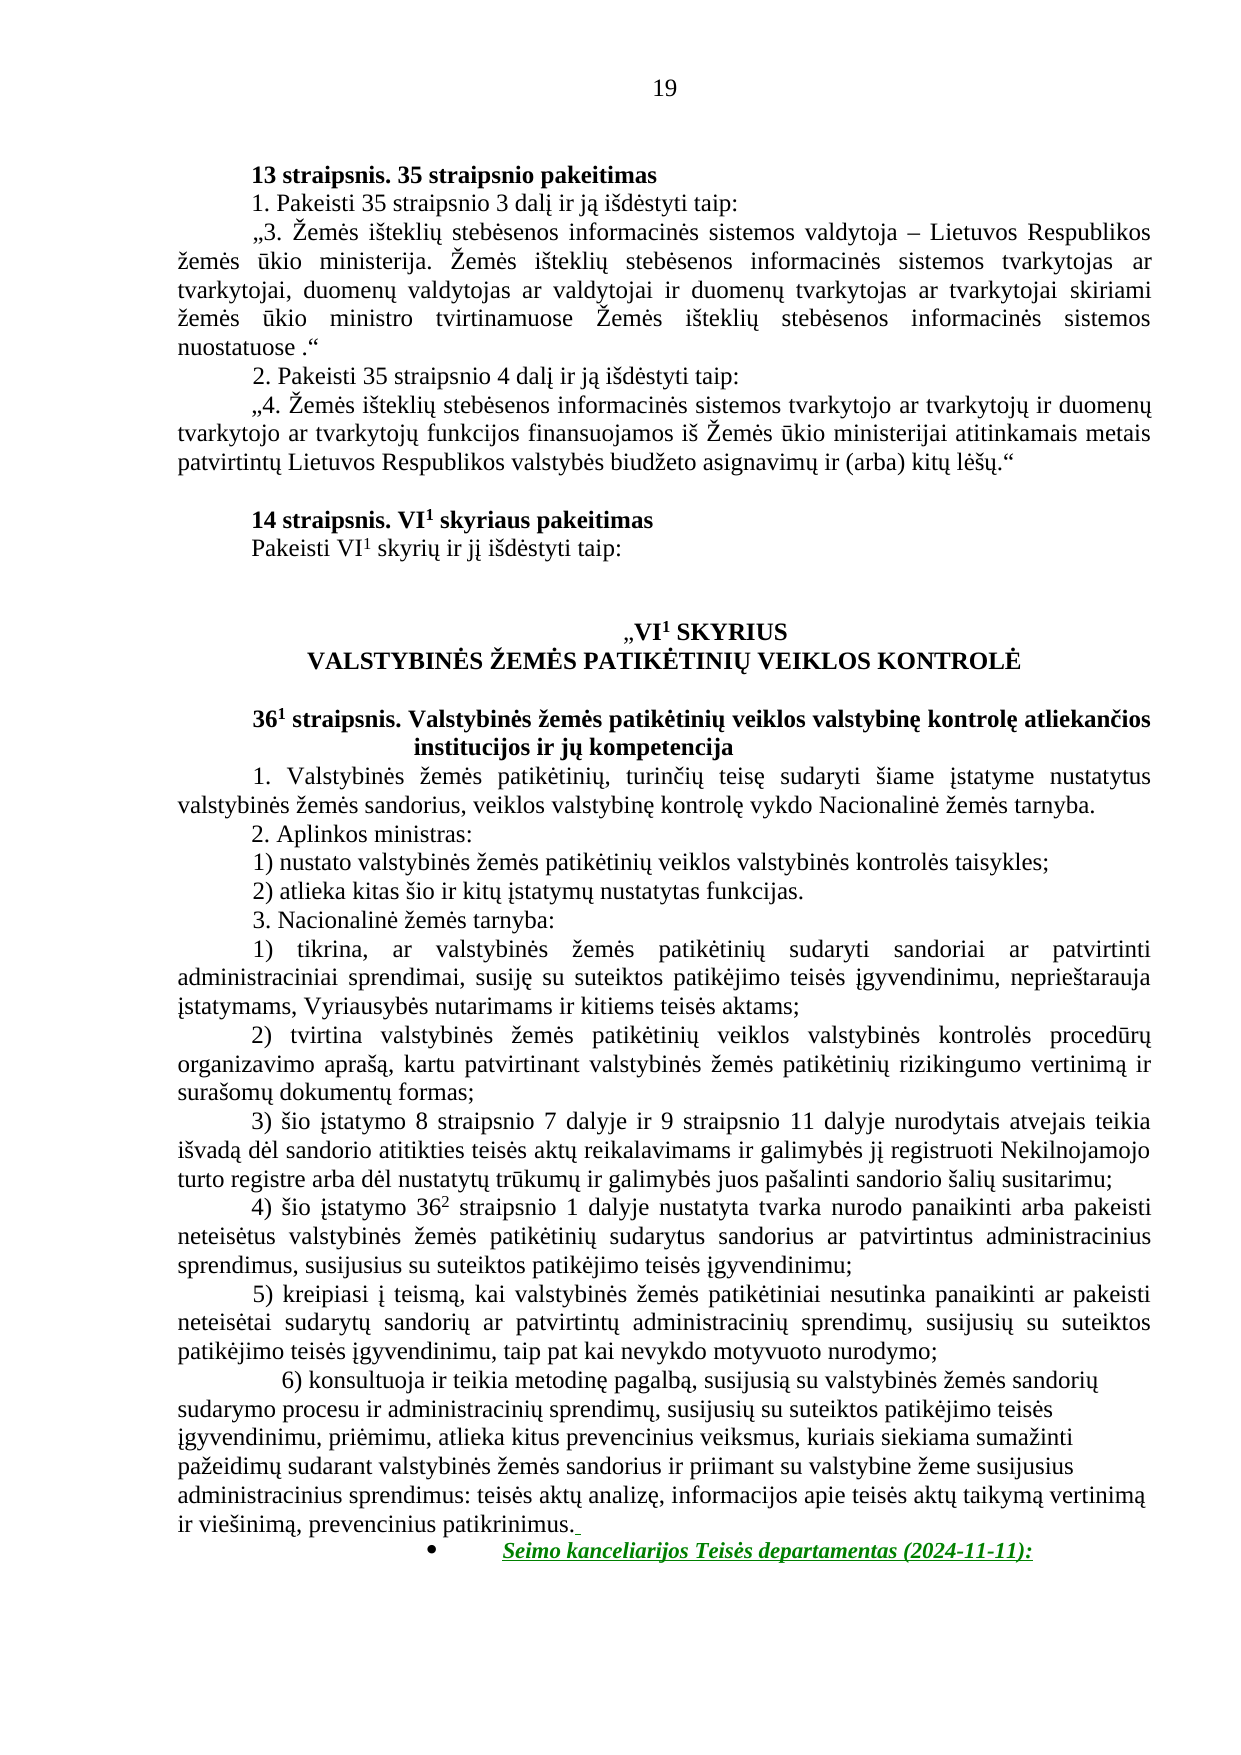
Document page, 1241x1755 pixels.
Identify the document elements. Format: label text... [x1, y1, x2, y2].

text 361 straipsnis. Valstybinės žemės patikėtinių veiklos valstybinę kontrolę atliekančios institucijos ir jų kompetencija [252, 704, 1152, 761]
text 14 straipsnis. VI1 skyriaus pakeitimas [177, 505, 1152, 533]
text 3) šio įstatymo 8 straipsnio 7 dalyje ir 9 straipsnio 11 dalyje nurodytais atvejais teikia išvadą dėl sandorio atitikties teisės aktų reikalavimams ir galimybės jį registruoti Nekilnojamojo turto registre arba dėl nustatytų trūkumų ir galimybės juos pašalinti sandorio šalių susitarimu; [177, 1106, 1152, 1192]
text „4. Žemės išteklių stebėsenos informacinės sistemos tvarkytojo ar tvarkytojų ir duomenų tvarkytojo ar tvarkytojų funkcijos finansuojamos iš Žemės ūkio ministerijai atitinkamais metais patvirtintų Lietuvos Respublikos valstybės biudžeto asignavimų ir (arba) kitų lėšų.“ [177, 390, 1152, 476]
text 2. Aplinkos ministras: [177, 819, 1152, 847]
text „VI1 SKYRIUS [177, 617, 1152, 646]
text 3. Nacionalinė žemės tarnyba: [177, 905, 1152, 934]
text 1. Valstybinės žemės patikėtinių, turinčių teisę sudaryti šiame įstatyme nustatytus valstybinės žemės sandorius, veiklos valstybinę kontrolę vykdo Nacionalinė žemės tarnyba. [177, 761, 1152, 819]
text Pakeisti VI1 skyrių ir jį išdėstyti taip: [177, 533, 1152, 562]
text 1. Pakeisti 35 straipsnio 3 dalį ir ją išdėstyti taip: [177, 188, 1152, 217]
text 6) konsultuoja ir teikia metodinę pagalbą, susijusią su valstybinės žemės sandorių sudarymo procesu ir administracinių sprendimų, susijusių su suteiktos patikėjimo teisės įgyvendinimu, priėmimu, atlieka kitus prevencinius veiksmus, kuriais siekiama sumažinti pažeidimų sudarant valstybinės žemės sandorius ir priimant su valstybine žeme susijusius administracinius sprendimus: teisės aktų analizę, informacijos apie teisės aktų taikymą vertinimą ir viešinimą, prevencinius patikrinimus. [177, 1365, 1152, 1537]
text „3. Žemės išteklių stebėsenos informacinės sistemos valdytoja – Lietuvos Respublikos žemės ūkio ministerija. Žemės išteklių stebėsenos informacinės sistemos tvarkytojas ar tvarkytojai, duomenų valdytojas ar valdytojai ir duomenų tvarkytojas ar tvarkytojai skiriami žemės ūkio ministro tvirtinamuose Žemės išteklių stebėsenos informacinės sistemos nuostatuose .“ [177, 217, 1152, 361]
text 2. Pakeisti 35 straipsnio 4 dalį ir ją išdėstyti taip: [177, 361, 1152, 390]
text 2) atlieka kitas šio ir kitų įstatymų nustatytas funkcijas. [177, 876, 1152, 905]
list Seimo kanceliarijos Teisės departamentas (2024-11-11): [427, 1537, 1152, 1564]
text 1) nustato valstybinės žemės patikėtinių veiklos valstybinės kontrolės taisykles; [177, 847, 1152, 876]
text 4) šio įstatymo 362 straipsnio 1 dalyje nustatyta tvarka nurodo panaikinti arba pakeisti neteisėtus valstybinės žemės patikėtinių sudarytus sandorius ar patvirtintus administracinius sprendimus, susijusius su suteiktos patikėjimo teisės įgyvendinimu; [177, 1192, 1152, 1279]
text 5) kreipiasi į teismą, kai valstybinės žemės patikėtiniai nesutinka panaikinti ar pakeisti neteisėtai sudarytų sandorių ar patvirtintų administracinių sprendimų, susijusių su suteiktos patikėjimo teisės įgyvendinimu, taip pat kai nevykdo motyvuoto nurodymo; [177, 1279, 1152, 1365]
text 13 straipsnis. 35 straipsnio pakeitimas [177, 160, 1152, 188]
text 1) tikrina, ar valstybinės žemės patikėtinių sudaryti sandoriai ar patvirtinti administraciniai sprendimai, susiję su suteiktos patikėjimo teisės įgyvendinimu, neprieštarauja įstatymams, Vyriausybės nutarimams ir kitiems teisės aktams; [177, 934, 1152, 1020]
text 2) tvirtina valstybinės žemės patikėtinių veiklos valstybinės kontrolės procedūrų organizavimo aprašą, kartu patvirtinant valstybinės žemės patikėtinių rizikingumo vertinimą ir surašomų dokumentų formas; [177, 1020, 1152, 1106]
text VALSTYBINĖS ŽEMĖS PATIKĖTINIŲ VEIKLOS KONTROLĖ [177, 646, 1152, 675]
